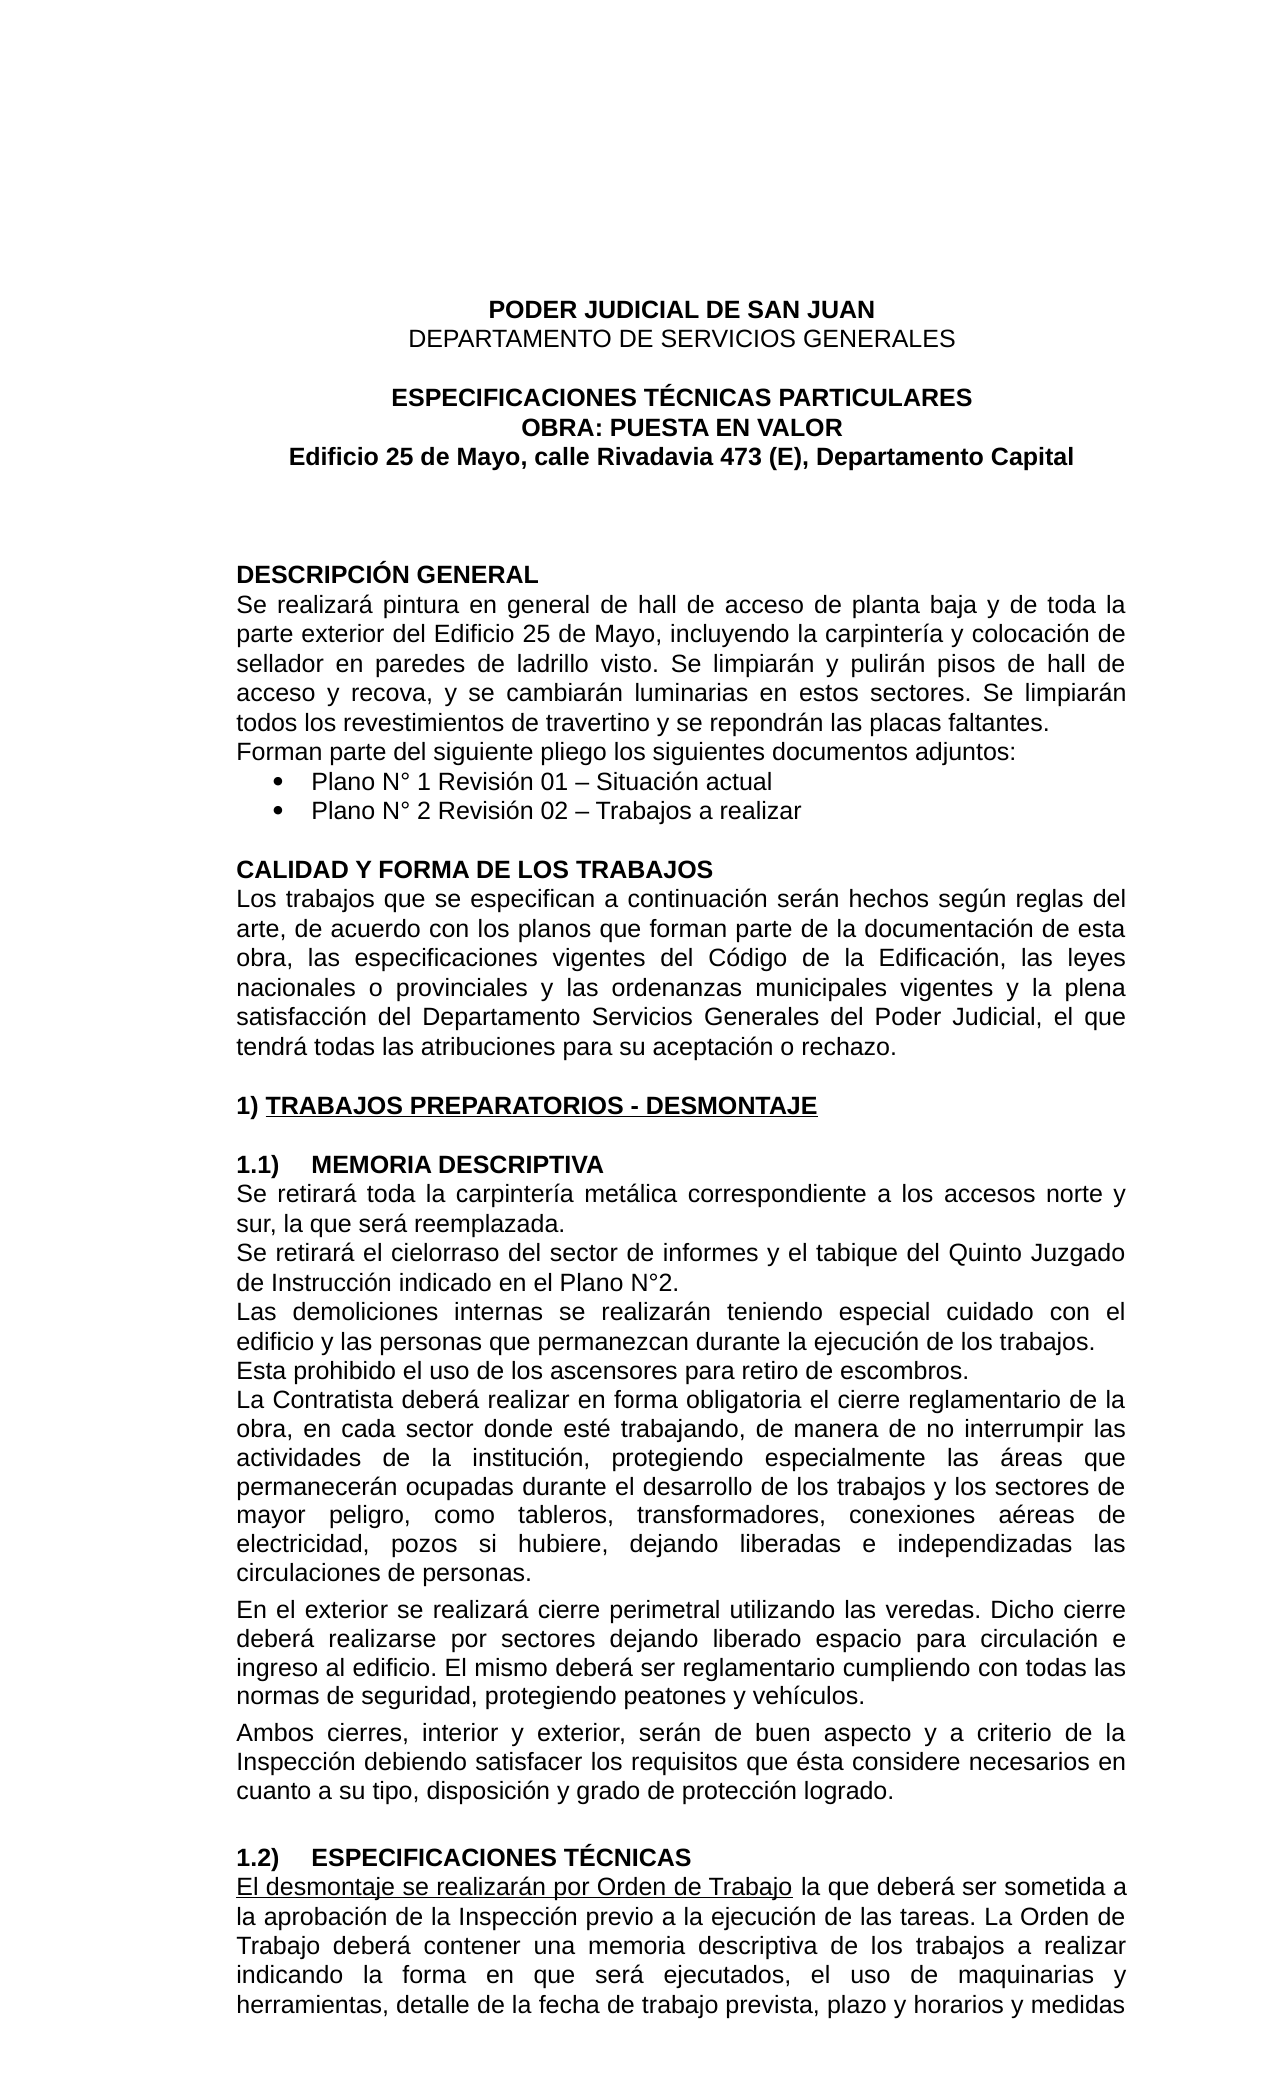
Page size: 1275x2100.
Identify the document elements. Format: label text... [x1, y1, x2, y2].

text Ambos cierres, interior y exterior, serán de buen aspecto y a criterio de la Inspección debiendo satisfacer los requisitos que ésta considere necesarios en cuanto a su tipo, disposición y grado de protección logrado. [236, 1718, 1127, 1804]
text Se realizará pintura en general de hall de acceso de planta baja y de toda la parte exterior del Edificio 25 de Mayo, incluyendo la carpintería y colocación de sellador en paredes de ladrillo visto. Se limpiarán y pulirán pisos de hall de acceso y recova, y se cambiarán luminarias en estos sectores. Se limpiarán todos los revestimientos de travertino y se repondrán las placas faltantes. [236, 589, 1127, 737]
text Forman parte del siguiente pliego los siguientes documentos adjuntos: [236, 737, 1127, 766]
list Plano N° 2 Revisión 02 – Trabajos a realizar [274, 796, 1127, 825]
text 1) TRABAJOS PREPARATORIOS - DESMONTAJE [236, 1091, 1127, 1120]
text DESCRIPCIÓN GENERAL [236, 560, 1127, 589]
list ESPECIFICACIONES TÉCNICAS [236, 1842, 1127, 1872]
text ESPECIFICACIONES TÉCNICAS PARTICULARES [236, 383, 1127, 413]
text DEPARTAMENTO DE SERVICIOS GENERALES [236, 324, 1127, 354]
text PODER JUDICIAL DE SAN JUAN [236, 295, 1127, 324]
text Se retirará toda la carpintería metálica correspondiente a los accesos norte y sur, la que será reemplazada. [236, 1179, 1127, 1238]
text Se retirará el cielorraso del sector de informes y el tabique del Quinto Juzgado de Instrucción indicado en el Plano N°2. [236, 1238, 1127, 1297]
text La Contratista deberá realizar en forma obligatoria el cierre reglamentario de la obra, en cada sector donde esté trabajando, de manera de no interrumpir las actividades de la institución, protegiendo especialmente las áreas que permanecerán ocupadas durante el desarrollo de los trabajos y los sectores de mayor peligro, como tableros, transformadores, conexiones aéreas de electricidad, pozos si hubiere, dejando liberadas e independizadas las circulaciones de personas. [236, 1385, 1127, 1587]
text Los trabajos que se especifican a continuación serán hechos según reglas del arte, de acuerdo con los planos que forman parte de la documentación de esta obra, las especificaciones vigentes del Código de la Edificación, las leyes nacionales o provinciales y las ordenanzas municipales vigentes y la plena satisfacción del Departamento Servicios Generales del Poder Judicial, el que tendrá todas las atribuciones para su aceptación o rechazo. [236, 884, 1127, 1061]
text OBRA: PUESTA EN VALOR [236, 413, 1127, 442]
text Las demoliciones internas se realizarán teniendo especial cuidado con el edificio y las personas que permanezcan durante la ejecución de los trabajos. [236, 1297, 1127, 1356]
list MEMORIA DESCRIPTIVA [236, 1149, 1127, 1179]
text Edificio 25 de Mayo, calle Rivadavia 473 (E), Departamento Capital [236, 442, 1127, 472]
text En el exterior se realizará cierre perimetral utilizando las veredas. Dicho cierre deberá realizarse por sectores dejando liberado espacio para circulación e ingreso al edificio. El mismo deberá ser reglamentario cumpliendo con todas las normas de seguridad, protegiendo peatones y vehículos. [236, 1595, 1127, 1710]
text CALIDAD Y FORMA DE LOS TRABAJOS [236, 855, 1127, 884]
list Plano N° 1 Revisión 01 – Situación actual [274, 766, 1127, 796]
text Esta prohibido el uso de los ascensores para retiro de escombros. [236, 1356, 1127, 1385]
text El desmontaje se realizarán por Orden de Trabajo la que deberá ser sometida a la aprobación de la Inspección previo a la ejecución de las tareas. La Orden de Trabajo deberá contener una memoria descriptiva de los trabajos a realizar indicando la forma en que será ejecutados, el uso de maquinarias y herramientas, detalle de la fecha de trabajo prevista, plazo y horarios y medidas [236, 1872, 1127, 2019]
